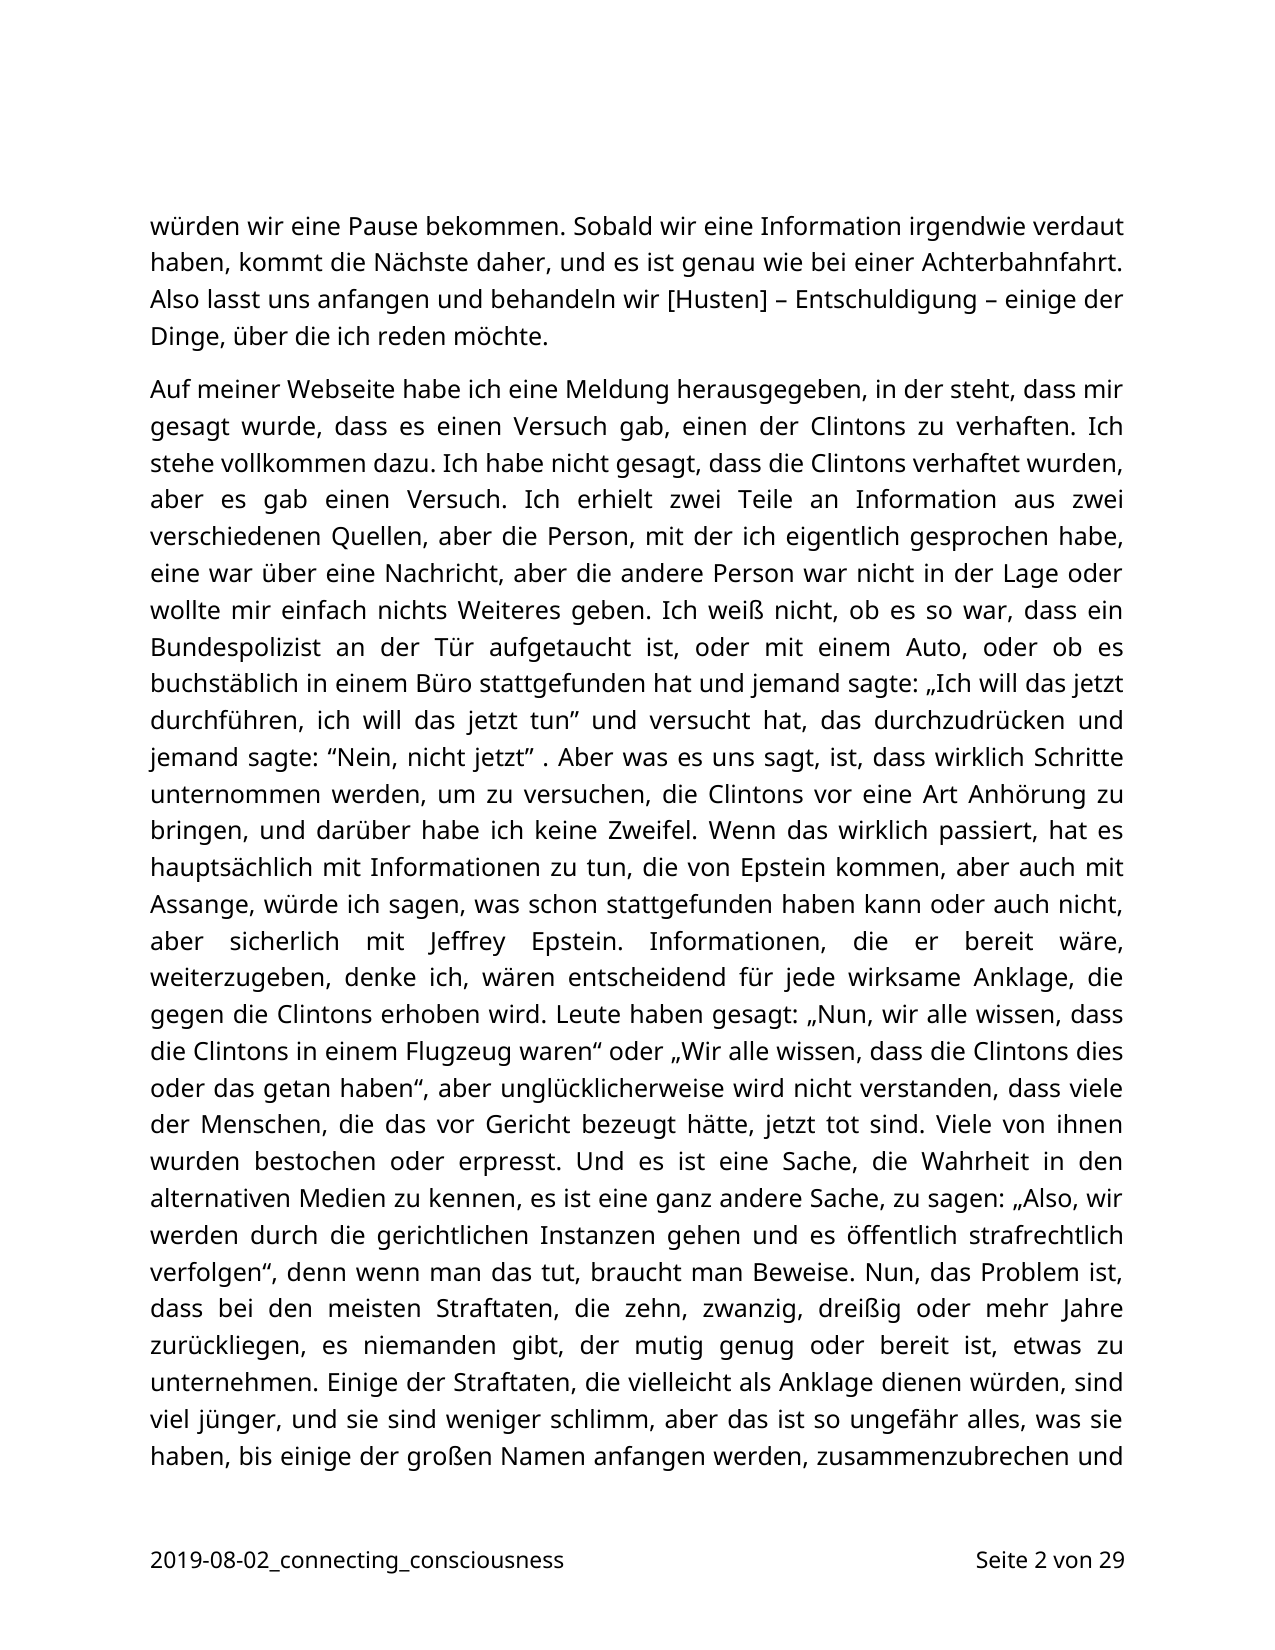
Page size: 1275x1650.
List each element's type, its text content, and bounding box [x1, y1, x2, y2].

text würden wir eine Pause bekommen. Sobald wir eine Information irgendwie verdaut haben, kommt die Nächste daher, und es ist genau wie bei einer Achterbahnfahrt. Also lasst uns anfangen und behandeln wir [Husten] – Entschuldigung – einige der Dinge, über die ich reden möchte. [150, 208, 1125, 353]
text Auf meiner Webseite habe ich eine Meldung herausgegeben, in der steht, dass mir gesagt wurde, dass es einen Versuch gab, einen der Clintons zu verhaften. Ich stehe vollkommen dazu. Ich habe nicht gesagt, dass die Clintons verhaftet wurden, aber es gab einen Versuch. Ich erhielt zwei Teile an Information aus zwei verschiedenen Quellen, aber die Person, mit der ich eigentlich gesprochen habe, eine war über eine Nachricht, aber die andere Person war nicht in der Lage oder wollte mir einfach nichts Weiteres geben. Ich weiß nicht, ob es so war, dass ein Bundespolizist an der Tür aufgetaucht ist, oder mit einem Auto, oder ob es buchstäblich in einem Büro stattgefunden hat und jemand sagte: „Ich will das jetzt durchführen, ich will das jetzt tun” und versucht hat, das durchzudrücken und jemand sagte: “Nein, nicht jetzt” . Aber was es uns sagt, ist, dass wirklich Schritte unternommen werden, um zu versuchen, die Clintons vor eine Art Anhörung zu bringen, und darüber habe ich keine Zweifel. Wenn das wirklich passiert, hat es hauptsächlich mit Informationen zu tun, die von Epstein kommen, aber auch mit Assange, würde ich sagen, was schon stattgefunden haben kann oder auch nicht, aber sicherlich mit Jeffrey Epstein. Informationen, die er bereit wäre, weiterzugeben, denke ich, wären entscheidend für jede wirksame Anklage, die gegen die Clintons erhoben wird. Leute haben gesagt: „Nun, wir alle wissen, dass die Clintons in einem Flugzeug waren“ oder „Wir alle wissen, dass die Clintons dies oder das getan haben“, aber unglücklicherweise wird nicht verstanden, dass viele der Menschen, die das vor Gericht bezeugt hätte, jetzt tot sind. Viele von ihnen wurden bestochen oder erpresst. Und es ist eine Sache, die Wahrheit in den alternativen Medien zu kennen, es ist eine ganz andere Sache, zu sagen: „Also, wir werden durch die gerichtlichen Instanzen gehen und es öffentlich strafrechtlich verfolgen“, denn wenn man das tut, braucht man Beweise. Nun, das Problem ist, dass bei den meisten Straftaten, die zehn, zwanzig, dreißig oder mehr Jahre zurückliegen, es niemanden gibt, der mutig genug oder bereit ist, etwas zu unternehmen. Einige der Straftaten, die vielleicht als Anklage dienen würden, sind viel jünger, und sie sind weniger schlimm, aber das ist so ungefähr alles, was sie haben, bis einige der großen Namen anfangen werden, zusammenzubrechen und [150, 372, 1125, 1472]
